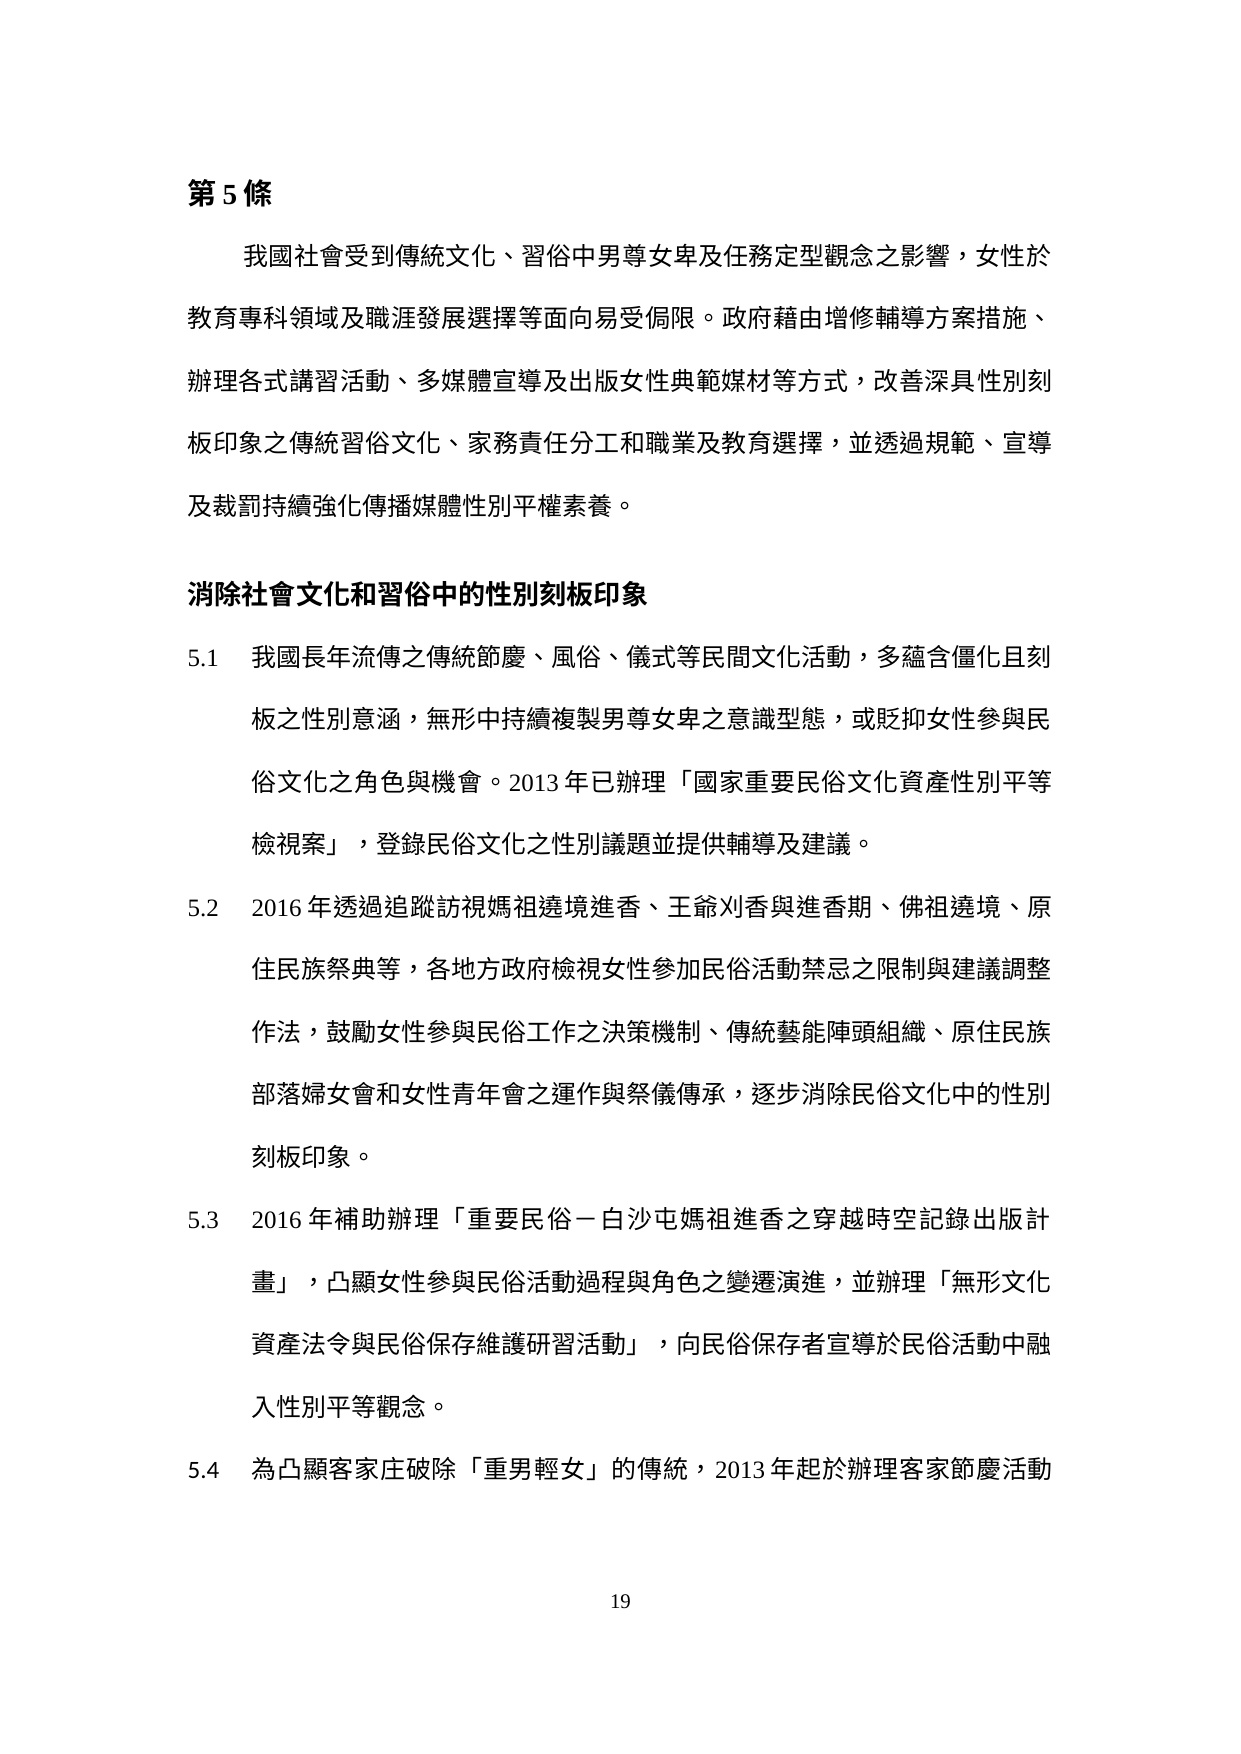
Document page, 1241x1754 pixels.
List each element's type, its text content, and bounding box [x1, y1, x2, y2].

list 我國長年流傳之傳統節慶、風俗、儀式等民間文化活動，多蘊含僵化且刻板之性別意涵，無形中持續複製男尊女卑之意識型態，或貶抑女性參與民俗文化之角色與機會。2013年已辦理「國家重要民俗文化資產性別平等檢視案」，登錄民俗文化之性別議題並提供輔導及建議。 [187, 614, 1053, 864]
list 2016年補助辦理「重要民俗－白沙屯媽祖進香之穿越時空記錄出版計畫」，凸顯女性參與民俗活動過程與角色之變遷演進，並辦理「無形文化資產法令與民俗保存維護研習活動」，向民俗保存者宣導於民俗活動中融入性別平等觀念。 [187, 1176, 1053, 1426]
text 我國社會受到傳統文化、習俗中男尊女卑及任務定型觀念之影響，女性於教育專科領域及職涯發展選擇等面向易受侷限。政府藉由增修輔導方案措施、辦理各式講習活動、多媒體宣導及出版女性典範媒材等方式，改善深具性別刻板印象之傳統習俗文化、家務責任分工和職業及教育選擇，並透過規範、宣導及裁罰持續強化傳播媒體性別平權素養。 [187, 212, 1053, 525]
list 2016年透過追蹤訪視媽祖遶境進香、王爺刈香與進香期、佛祖遶境、原住民族祭典等，各地方政府檢視女性參加民俗活動禁忌之限制與建議調整作法，鼓勵女性參與民俗工作之決策機制、傳統藝能陣頭組織、原住民族部落婦女會和女性青年會之運作與祭儀傳承，逐步消除民俗文化中的性別刻板印象。 [187, 864, 1053, 1176]
list 為凸顯客家庄破除「重男輕女」的傳統，2013年起於辦理客家節慶活動 [187, 1426, 1053, 1489]
subtitle 消除社會文化和習俗中的性別刻板印象 [187, 551, 1053, 614]
subtitle 第5條 [187, 150, 1053, 212]
